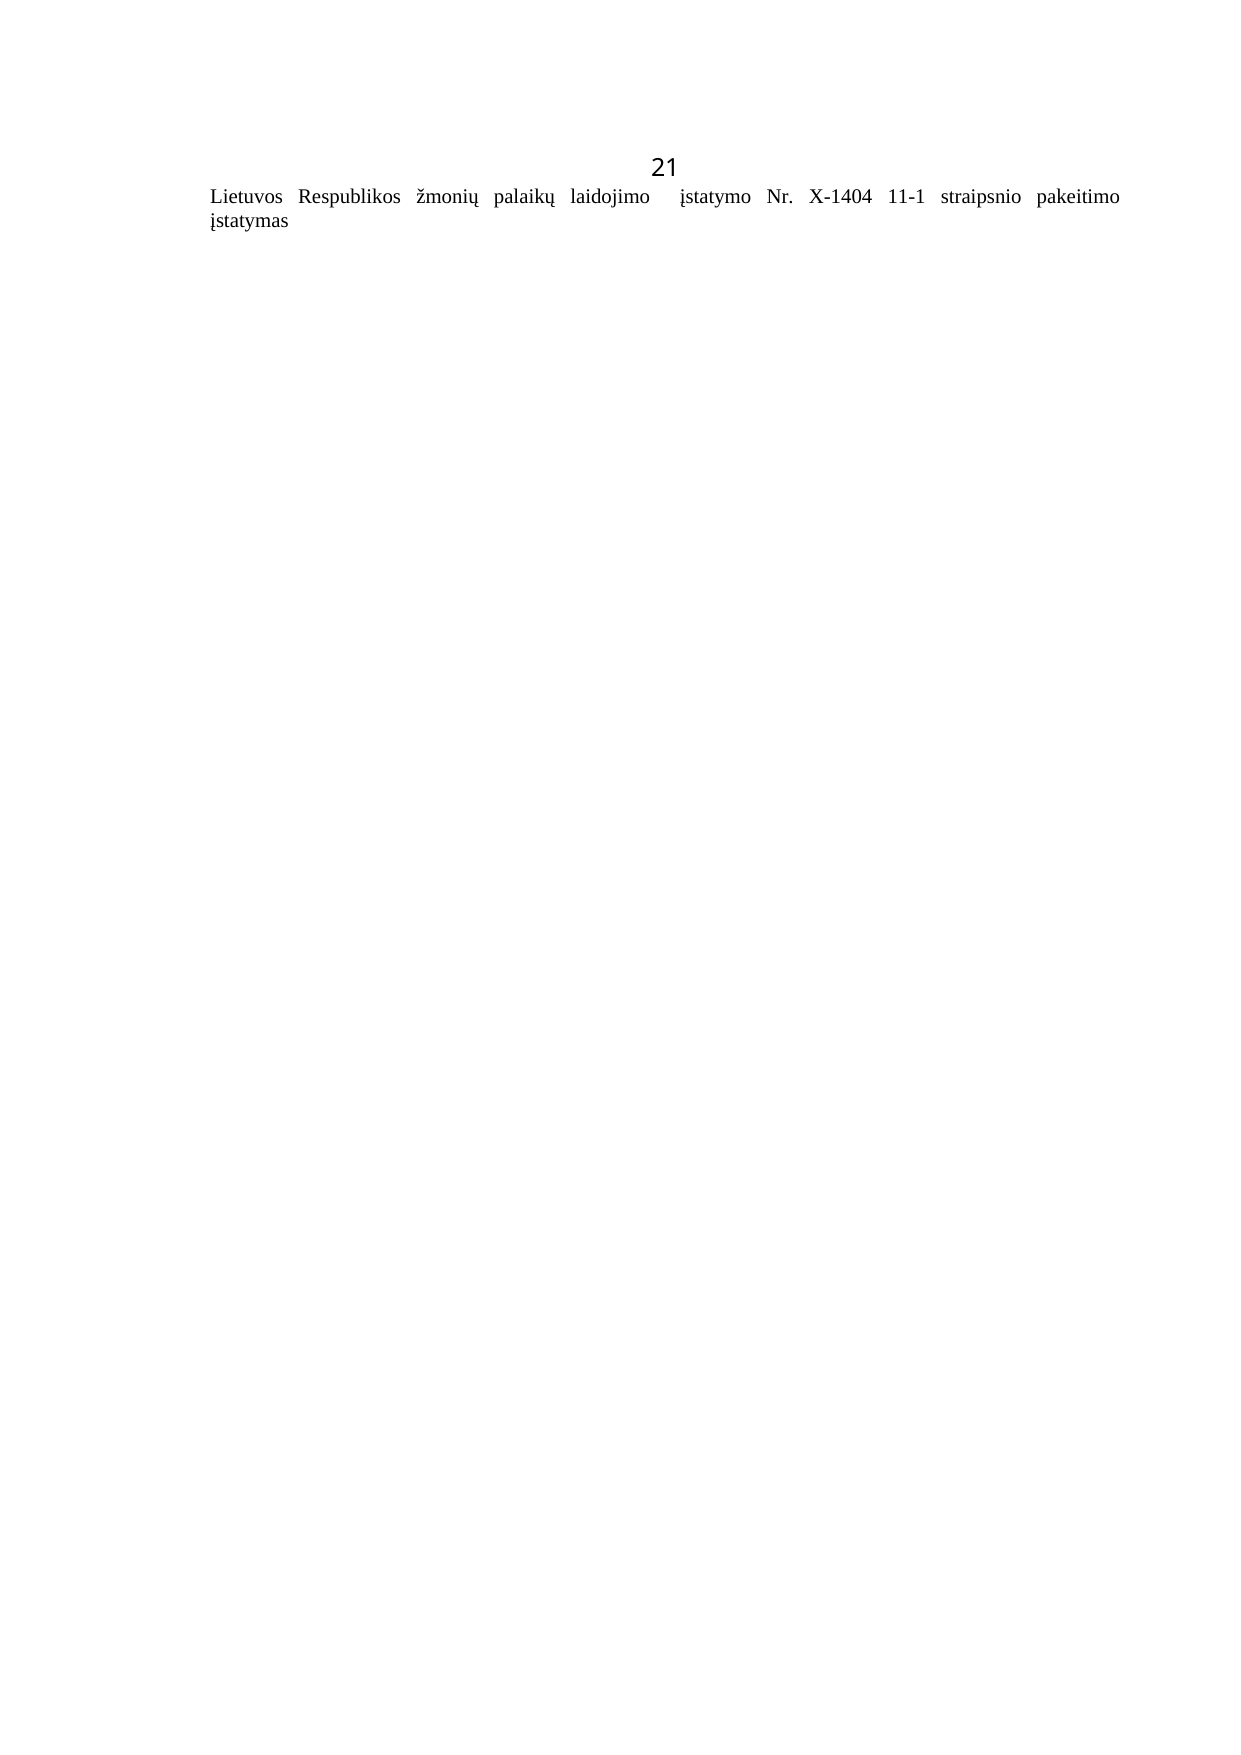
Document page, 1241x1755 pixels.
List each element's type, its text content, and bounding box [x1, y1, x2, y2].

text Lietuvos Respublikos žmonių palaikų laidojimo įstatymo Nr. X-1404 11-1 straipsnio pakeitimo įstatymas [210, 184, 1120, 232]
